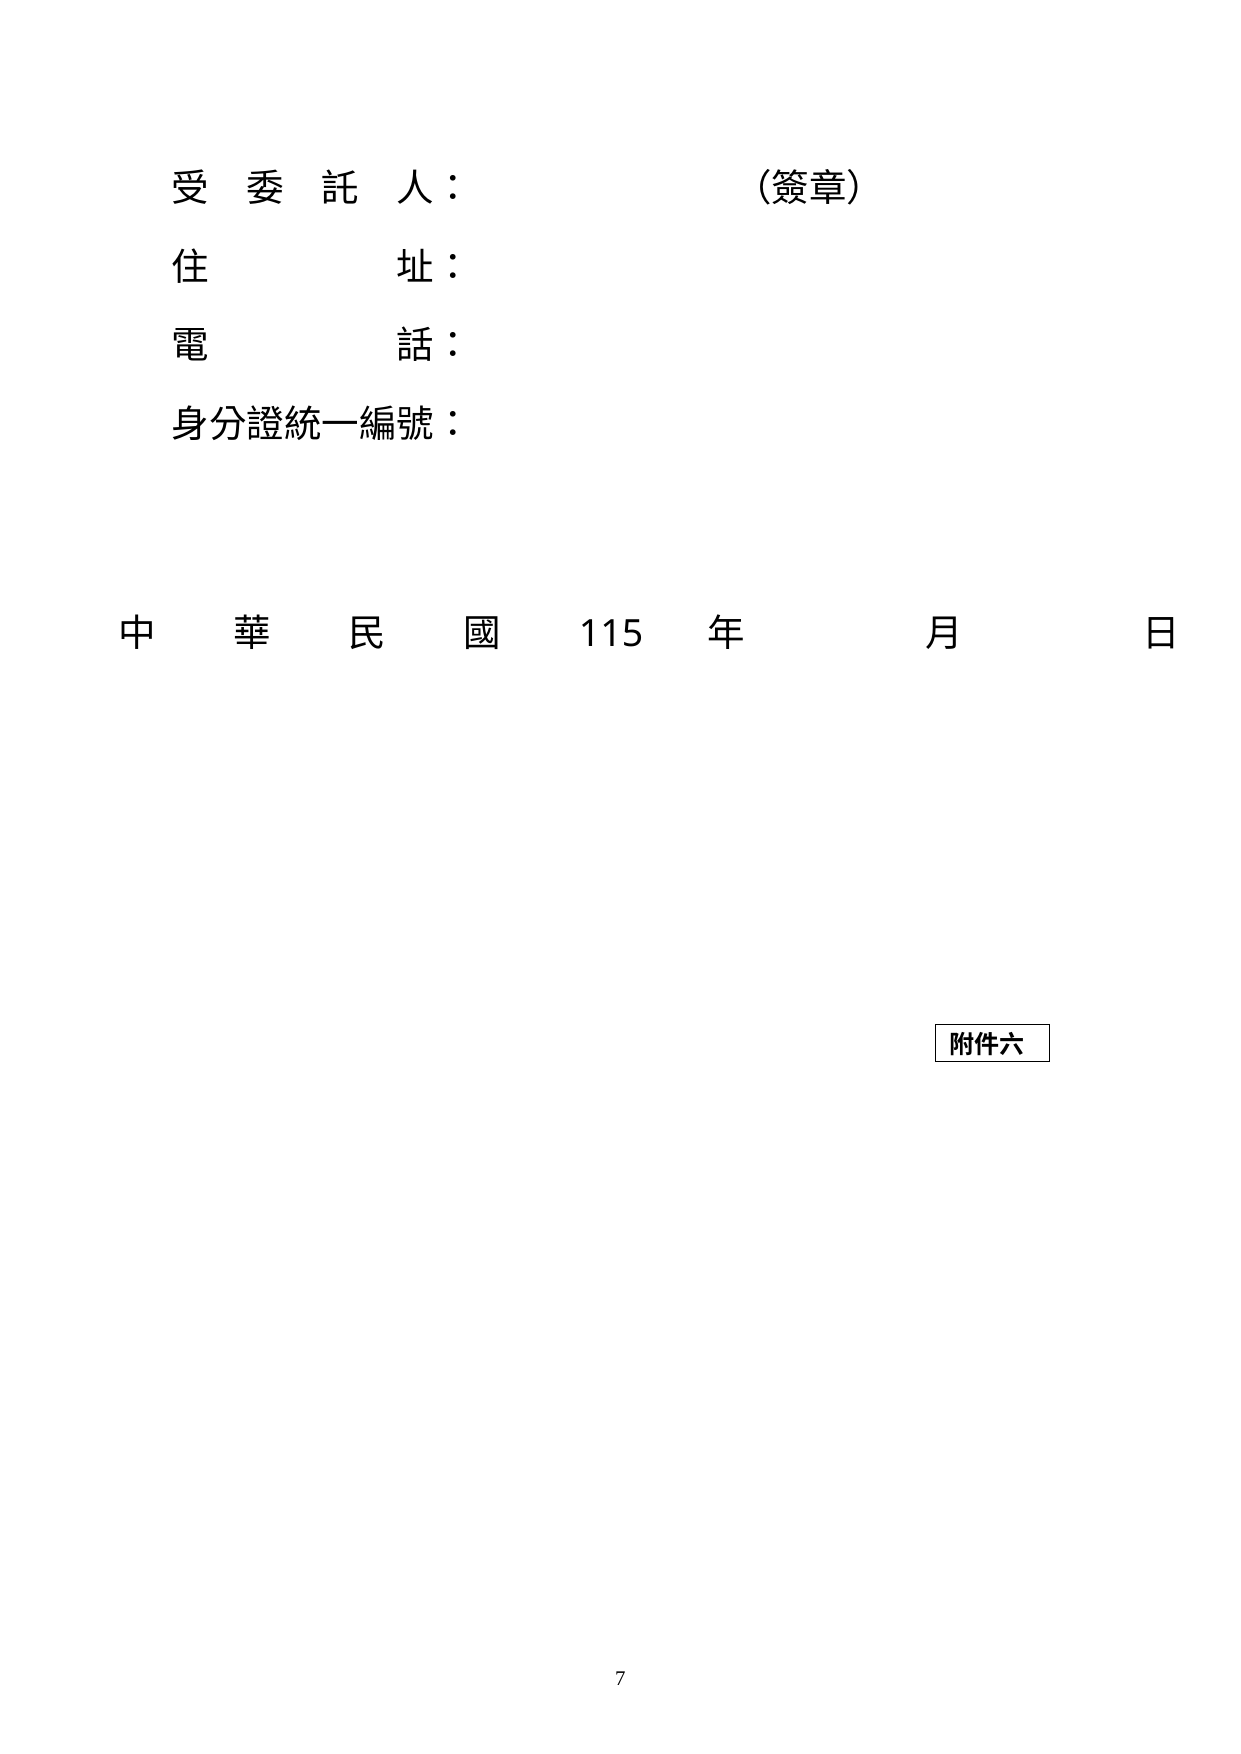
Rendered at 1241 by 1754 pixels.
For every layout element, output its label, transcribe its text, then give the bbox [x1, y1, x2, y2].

text 住 址： [59, 237, 1181, 291]
text 附件六 [59, 1006, 1181, 1081]
text 電 話： [59, 315, 1181, 369]
text 中 華 民 國 115 年 月 日 [59, 593, 1181, 668]
text 身分證統一編號： [59, 394, 1181, 448]
text 受 委 託 人： （簽章） [59, 158, 1181, 212]
